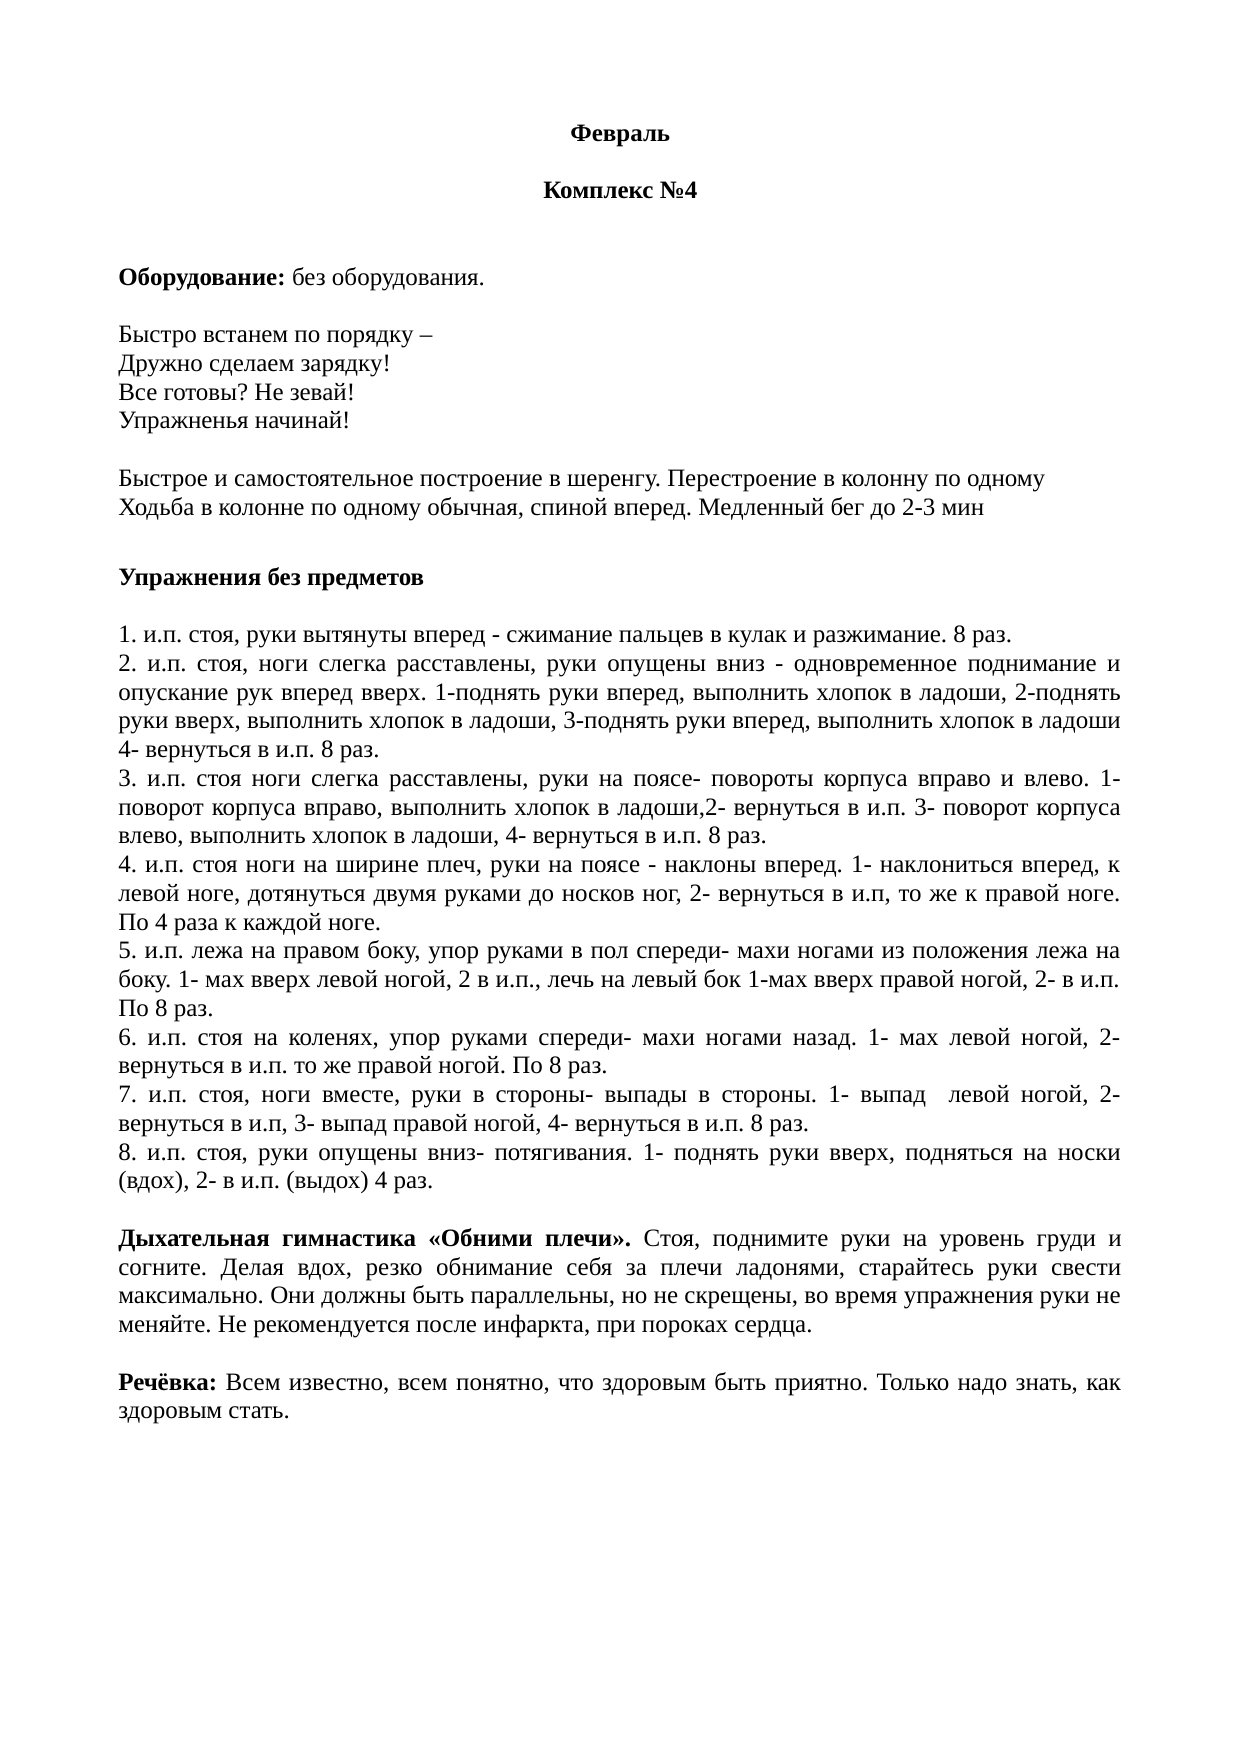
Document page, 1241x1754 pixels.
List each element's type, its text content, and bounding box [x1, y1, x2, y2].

text 8. и.п. стоя, руки опущены вниз- потягивания. 1- поднять руки вверх, подняться на носки (вдох), 2- в и.п. (выдох) 4 раз. [118, 1137, 1122, 1194]
text 1. и.п. стоя, руки вытянуты вперед - сжимание пальцев в кулак и разжимание. 8 раз. [118, 619, 1122, 648]
text Февраль [118, 118, 1122, 147]
text 2. и.п. стоя, ноги слегка расставлены, руки опущены вниз - одновременное поднимание и опускание рук вперед вверх. 1-поднять руки вперед, выполнить хлопок в ладоши, 2-поднять руки вверх, выполнить хлопок в ладоши, 3-поднять руки вперед, выполнить хлопок в ладоши 4- вернуться в и.п. 8 раз. [118, 648, 1122, 763]
text Быстрое и самостоятельное построение в шеренгу. Перестроение в колонну по одному [118, 463, 1122, 492]
text Ходьба в колонне по одному обычная, спиной вперед. Медленный бег до 2-3 мин [118, 492, 1122, 521]
text Речёвка: Всем известно, всем понятно, что здоровым быть приятно. Только надо знать, как здоровым стать. [118, 1367, 1122, 1424]
text Упражнения без предметов [118, 562, 1122, 591]
text 7. и.п. стоя, ноги вместе, руки в стороны- выпады в стороны. 1- выпад левой ногой, 2- вернуться в и.п, 3- выпад правой ногой, 4- вернуться в и.п. 8 раз. [118, 1079, 1122, 1137]
text Дыхательная гимнастика «Обними плечи». Стоя, поднимите руки на уровень груди и согните. Делая вдох, резко обнимание себя за плечи ладонями, старайтесь руки свести максимально. Они должны быть параллельны, но не скрещены, во время упражнения руки не меняйте. Не рекомендуется после инфаркта, при пороках сердца. [118, 1223, 1122, 1338]
text Быстро встанем по порядку – Дружно сделаем зарядку! Все готовы? Не зевай! Упражненья начинай! [118, 319, 1122, 434]
text 3. и.п. стоя ноги слегка расставлены, руки на поясе- повороты корпуса вправо и влево. 1- поворот корпуса вправо, выполнить хлопок в ладоши,2- вернуться в и.п. 3- поворот корпуса влево, выполнить хлопок в ладоши, 4- вернуться в и.п. 8 раз. [118, 763, 1122, 849]
text Оборудование: без оборудования. [118, 262, 1122, 291]
text 4. и.п. стоя ноги на ширине плеч, руки на поясе - наклоны вперед. 1- наклониться вперед, к левой ноге, дотянуться двумя руками до носков ног, 2- вернуться в и.п, то же к правой ноге. По 4 раза к каждой ноге. [118, 849, 1122, 936]
text 5. и.п. лежа на правом боку, упор руками в пол спереди- махи ногами из положения лежа на боку. 1- мах вверх левой ногой, 2 в и.п., лечь на левый бок 1-мах вверх правой ногой, 2- в и.п. По 8 раз. [118, 936, 1122, 1022]
text 6. и.п. стоя на коленях, упор руками спереди- махи ногами назад. 1- мах левой ногой, 2- вернуться в и.п. то же правой ногой. По 8 раз. [118, 1022, 1122, 1079]
text Комплекс №4 [118, 176, 1122, 204]
